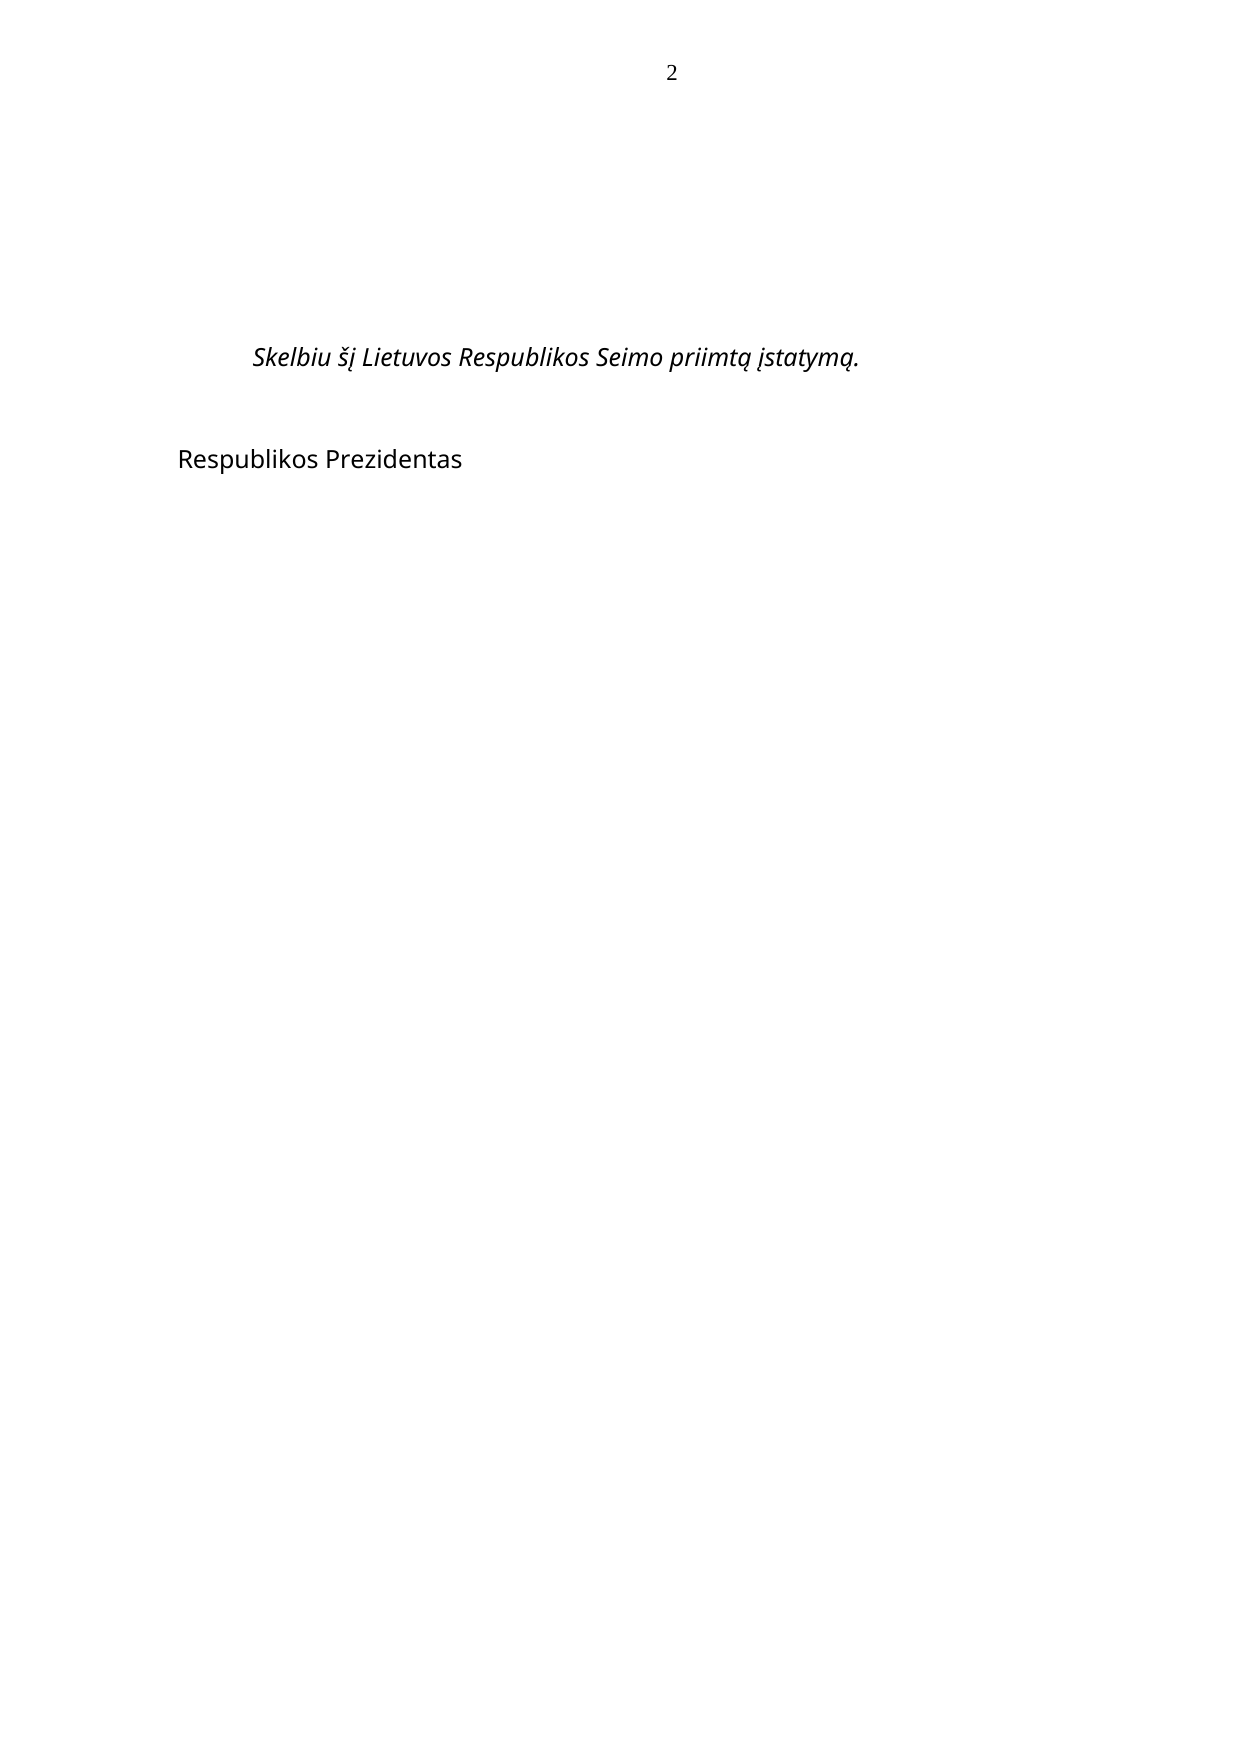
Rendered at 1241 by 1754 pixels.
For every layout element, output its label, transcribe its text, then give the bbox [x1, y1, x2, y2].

text Respublikos Prezidentas [177, 442, 1137, 476]
text Skelbiu šį Lietuvos Respublikos Seimo priimtą įstatymą. [177, 340, 1152, 374]
